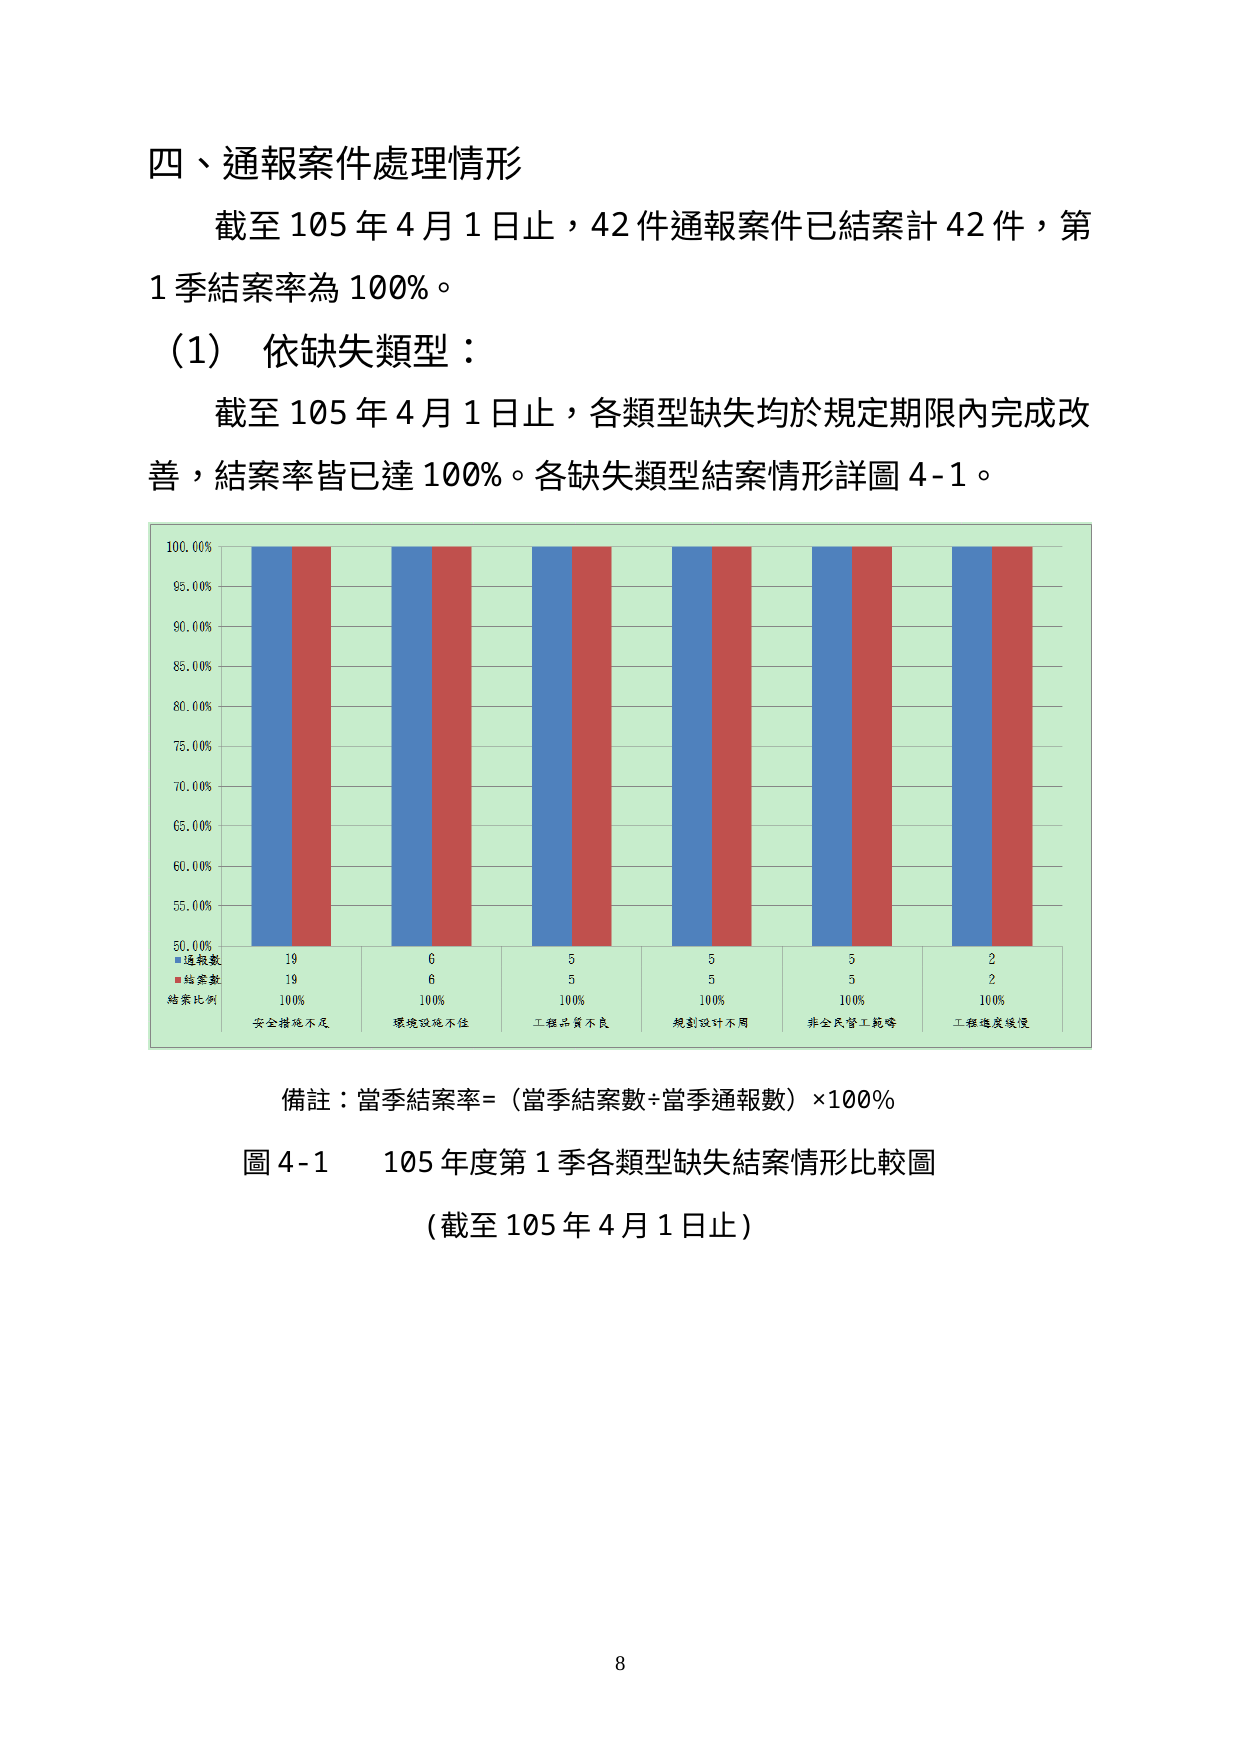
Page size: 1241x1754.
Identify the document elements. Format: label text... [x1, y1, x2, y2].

text 截至105年4月1日止，各類型缺失均於規定期限內完成改善，結案率皆已達100%。各缺失類型結案情形詳圖4-1。 [148, 369, 1092, 494]
table_header [123, 495, 1118, 1057]
table_cell 備註：當季結案率=（當季結案數÷當季通報數）×100％ 圖4-1 105年度第1季各類型缺失結案情形比較圖 (截至105年4月1日止) [123, 1057, 1118, 1244]
text 四、通報案件處理情形 [148, 119, 1092, 182]
list 依缺失類型： [148, 307, 1092, 369]
text 截至105年4月1日止，42件通報案件已結案計42件，第1季結案率為100%。 [148, 182, 1092, 307]
